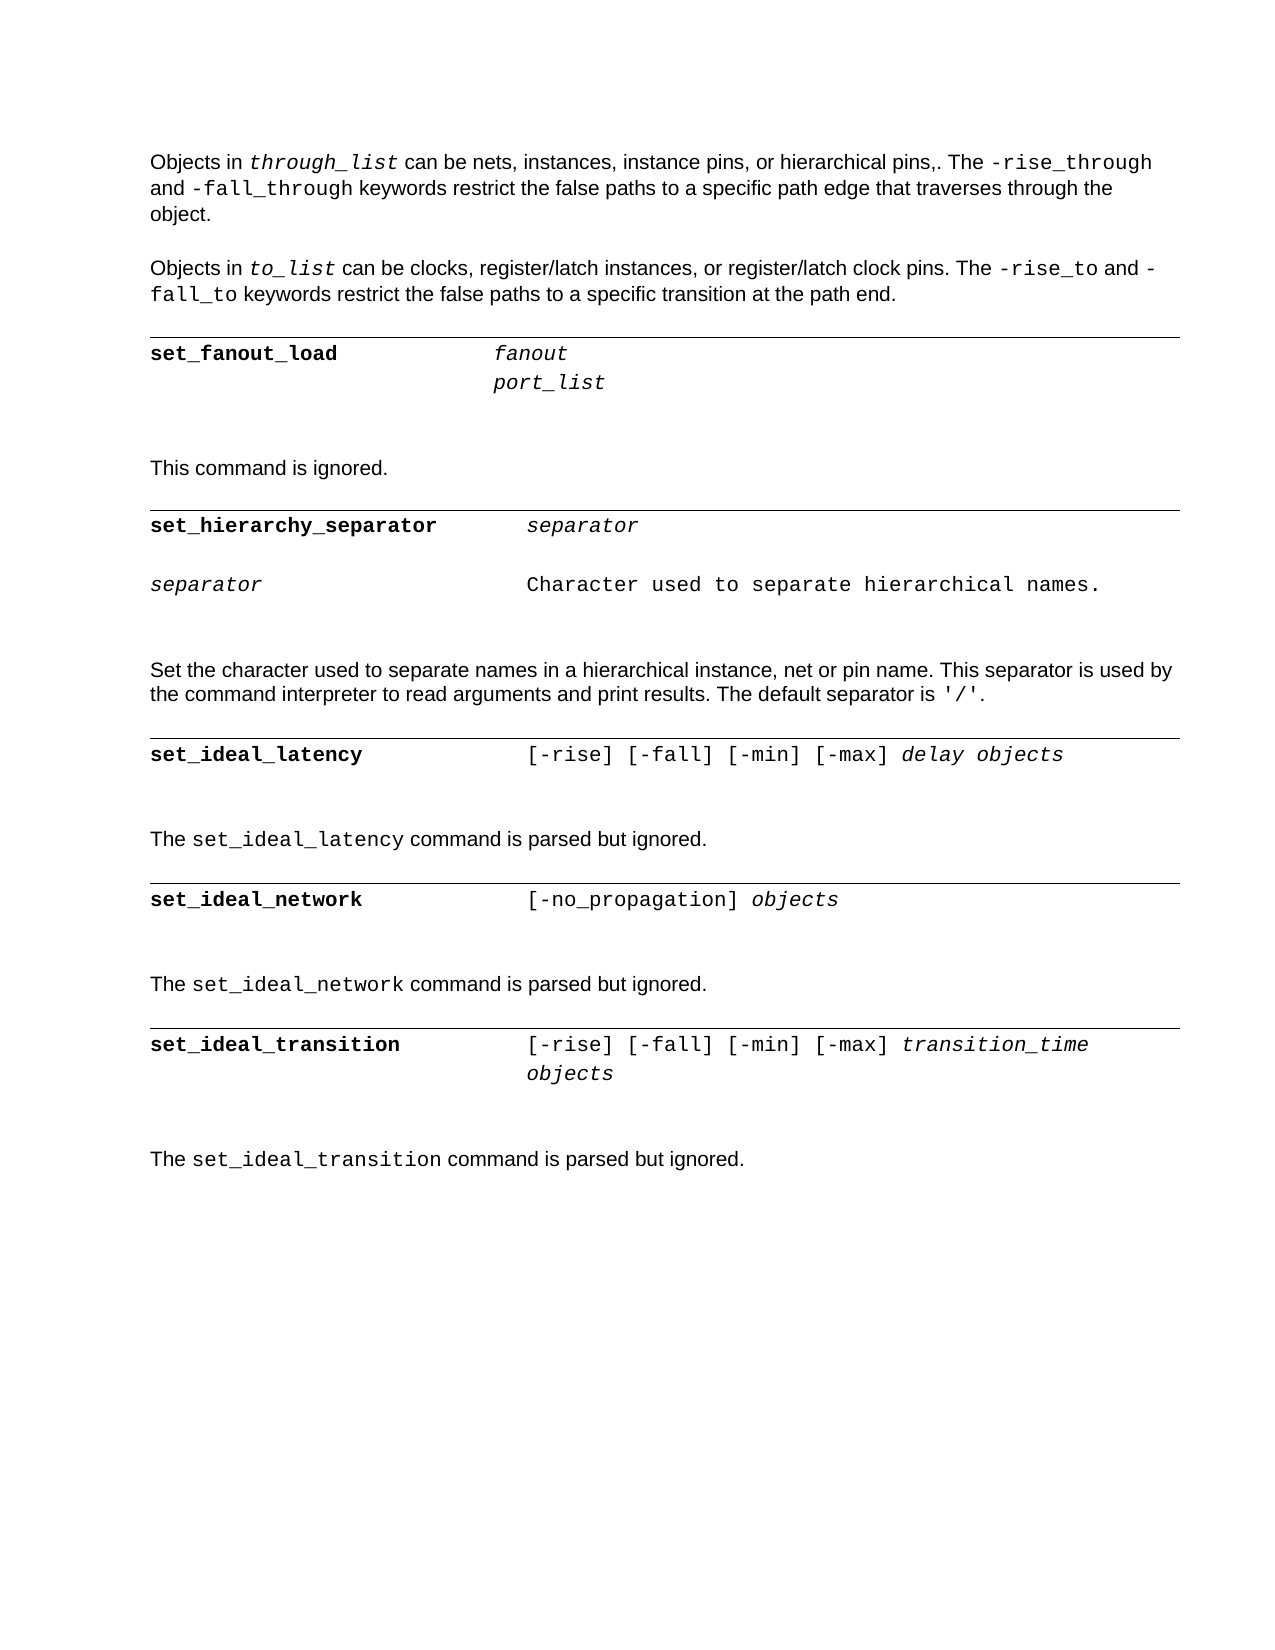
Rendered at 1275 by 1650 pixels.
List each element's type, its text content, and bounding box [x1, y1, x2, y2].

table_header set_ideal_transition [150, 1029, 526, 1117]
text The set_ideal_latency command is parsed but ignored. [150, 827, 1180, 853]
table_header set_fanout_load [150, 338, 493, 426]
table_header set_hierarchy_separator [150, 511, 526, 569]
table_header [-rise] [-fall] [-min] [-max] delay objects [526, 739, 1180, 797]
table_cell separator [150, 569, 526, 628]
table_header separator [526, 511, 1180, 569]
text The set_ideal_transition command is parsed but ignored. [150, 1147, 1180, 1172]
table_header [-rise] [-fall] [-min] [-max] transition_time objects [526, 1029, 1180, 1117]
text The set_ideal_network command is parsed but ignored. [150, 972, 1180, 998]
table_header [-no_propagation] objects [526, 884, 1180, 942]
table_header fanout port_list [493, 338, 1180, 426]
text Set the character used to separate names in a hierarchical instance, net or pin name. This separator is used by the command interpreter to read arguments and print results. The default separator is '/'. [150, 658, 1180, 708]
text Objects in through_list can be nets, instances, instance pins, or hierarchical pins,. The -rise_through and -fall_through keywords restrict the false paths to a specific path edge that traverses through the object. [150, 150, 1180, 226]
text Objects in to_list can be clocks, register/latch instances, or register/latch clock pins. The -rise_to and -fall_to keywords restrict the false paths to a specific transition at the path end. [150, 256, 1180, 307]
table_header set_ideal_latency [150, 739, 526, 797]
table_header set_ideal_network [150, 884, 526, 942]
text This command is ignored. [150, 456, 1180, 480]
table_cell Character used to separate hierarchical names. [526, 569, 1180, 628]
